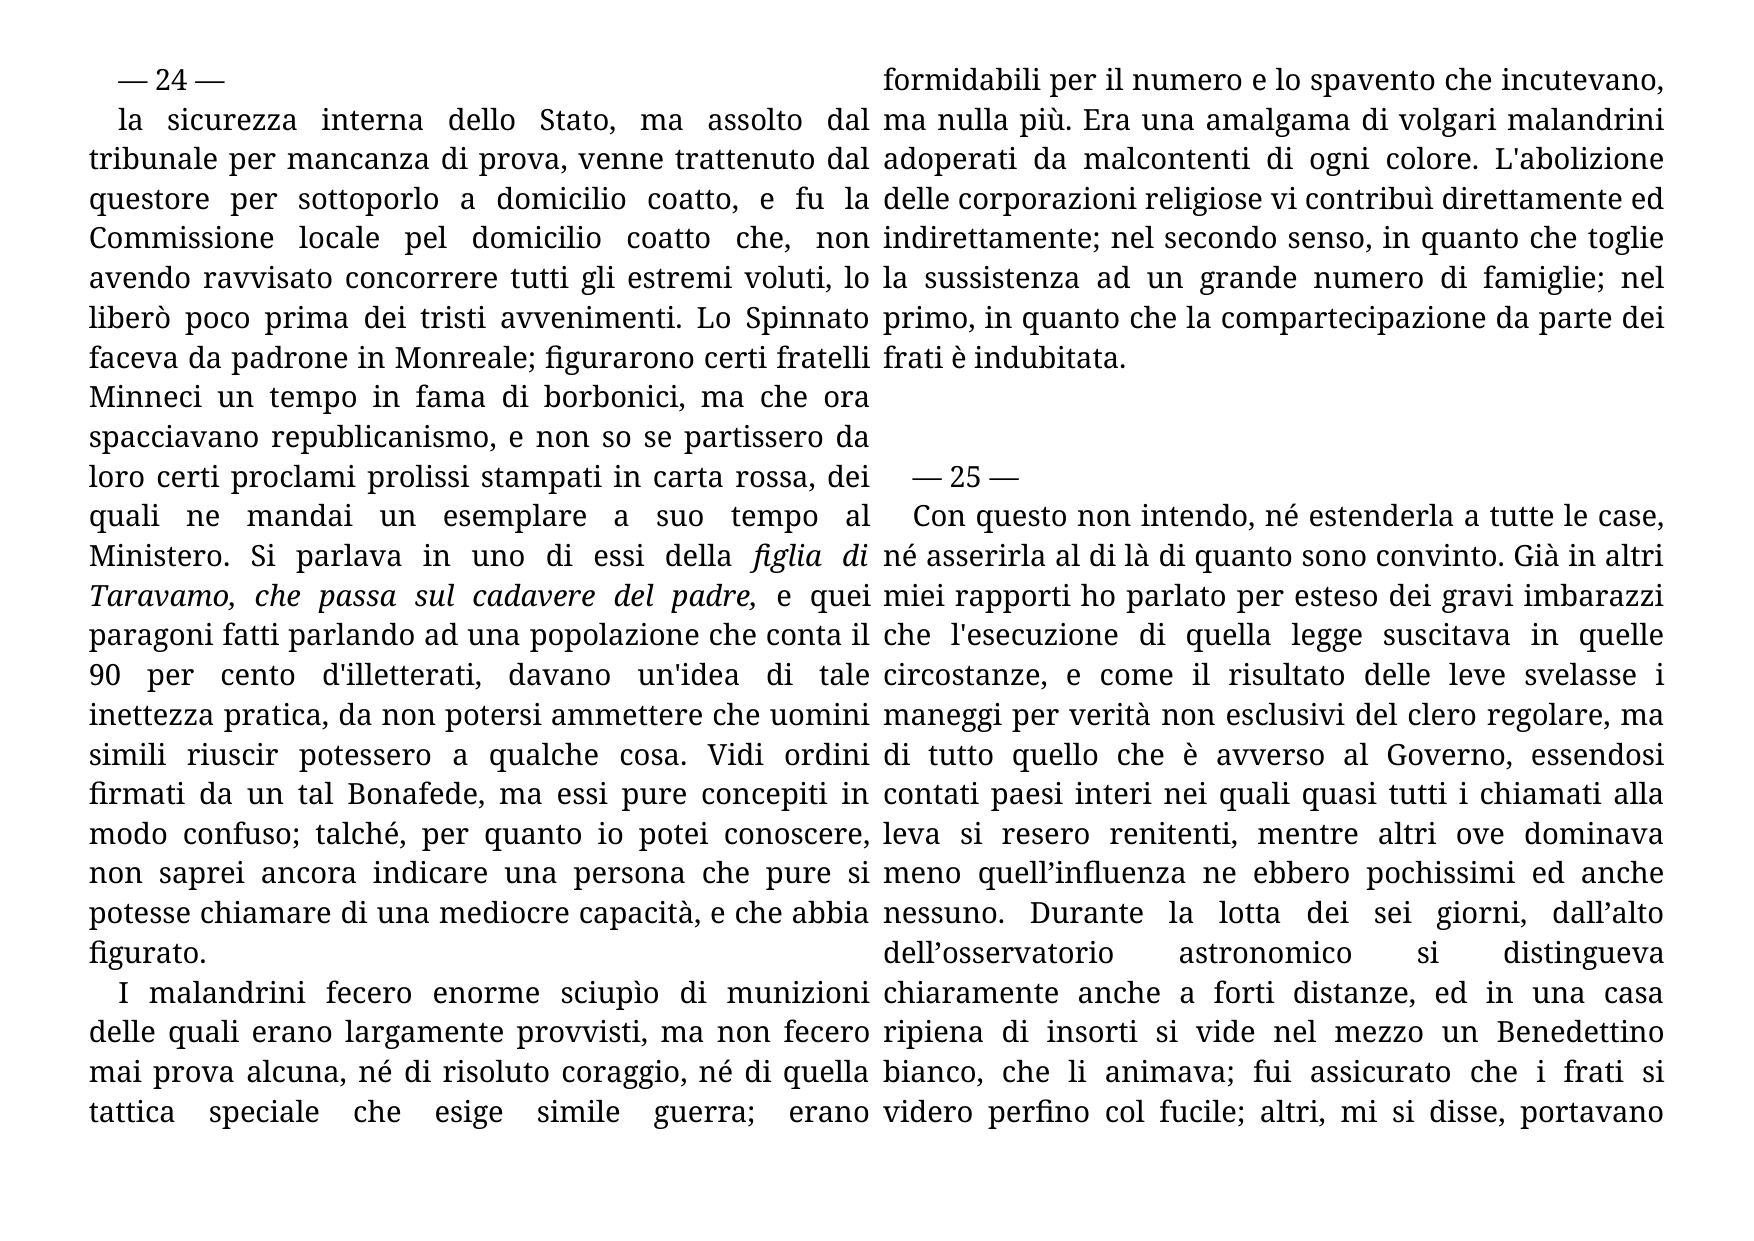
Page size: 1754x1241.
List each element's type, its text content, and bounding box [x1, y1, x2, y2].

text formidabili per il numero e lo spavento che incutevano, ma nulla più. Era una amalgama di volgari malandrini adoperati da malcontenti di ogni colore. L'abolizione delle corporazioni religiose vi contribuì direttamente ed indirettamente; nel secondo senso, in quanto che toglie la sussistenza ad un grande numero di famiglie; nel primo, in quanto che la compartecipazione da parte dei frati è indubitata. [883, 59, 1665, 377]
text I malandrini fecero enorme sciupìo di munizioni delle quali erano largamente provvisti, ma non fecero mai prova alcuna, né di risoluto coraggio, né di quella tattica speciale che esige simile guerra; erano [88, 972, 871, 1131]
text — 24 — [88, 59, 871, 99]
text Con questo non intendo, né estenderla a tutte le case, né asserirla al di là di quanto sono convinto. Già in altri miei rapporti ho parlato per esteso dei gravi imbarazzi che l'esecuzione di quella legge suscitava in quelle circostanze, e come il risultato delle leve svelasse i maneggi per verità non esclusivi del clero regolare, ma di tutto quello che è avverso al Governo, essendosi contati paesi interi nei quali quasi tutti i chiamati alla leva si resero renitenti, mentre altri ove dominava meno quell’influenza ne ebbero pochissimi ed anche nessuno. Durante la lotta dei sei giorni, dall’alto dell’osservatorio astronomico si distingueva chiaramente anche a forti distanze, ed in una casa ripiena di insorti si vide nel mezzo un Benedettino bianco, che li animava; fui assicurato che i frati si videro perfino col fucile; altri, mi si disse, portavano [883, 496, 1665, 1131]
text — 25 — [883, 456, 1665, 496]
text la sicurezza interna dello Stato, ma assolto dal tribunale per mancanza di prova, venne trattenuto dal questore per sottoporlo a domicilio coatto, e fu la Commissione locale pel domicilio coatto che, non avendo ravvisato concorrere tutti gli estremi voluti, lo liberò poco prima dei tristi avvenimenti. Lo Spinnato faceva da padrone in Monreale; figurarono certi fratelli Minneci un tempo in fama di borbonici, ma che ora spacciavano republicanismo, e non so se partissero da loro certi proclami prolissi stampati in carta rossa, dei quali ne mandai un esemplare a suo tempo al Ministero. Si parlava in uno di essi della figlia di Taravamo, che passa sul cadavere del padre, e quei paragoni fatti parlando ad una popolazione che conta il 90 per cento d'illetterati, davano un'idea di tale inettezza pratica, da non potersi ammettere che uomini simili riuscir potessero a qualche cosa. Vidi ordini firmati da un tal Bonafede, ma essi pure concepiti in modo confuso; talché, per quanto io potei conoscere, non saprei ancora indicare una persona che pure si potesse chiamare di una mediocre capacità, e che abbia figurato. [88, 99, 871, 972]
